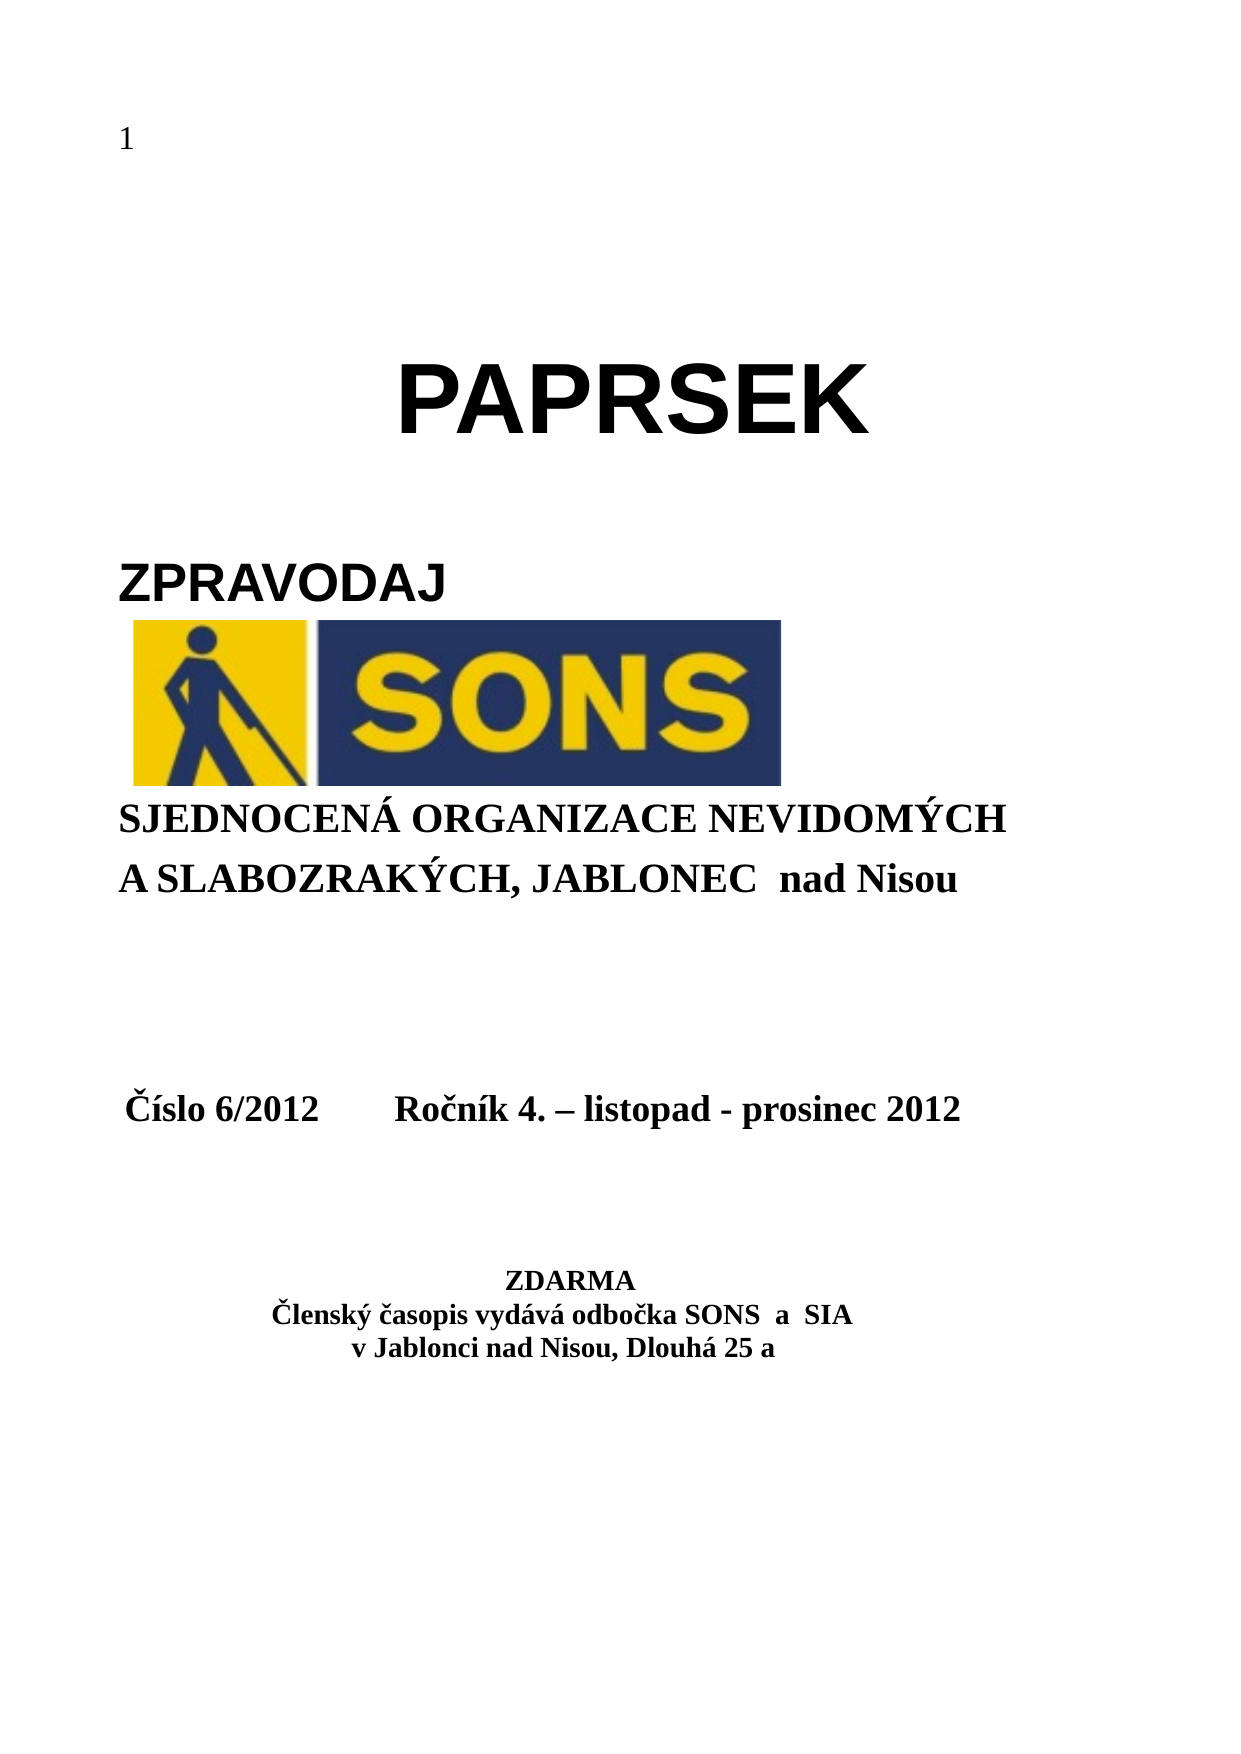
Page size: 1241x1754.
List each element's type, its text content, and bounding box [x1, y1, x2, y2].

text PAPRSEK [118, 339, 1122, 454]
text A SLABOZRAKÝCH, JABLONEC nad Nisou [118, 842, 1122, 904]
picture [133, 620, 782, 786]
text v Jablonci nad Nisou, Dlouhá 25 a [118, 1330, 1122, 1364]
text SJEDNOCENÁ ORGANIZACE NEVIDOMÝCH [118, 794, 1122, 842]
text Členský časopis vydává odbočka SONS a SIA [118, 1297, 1122, 1330]
text Číslo 6/2012 Ročník 4. – listopad - prosinec 2012 [118, 1086, 1122, 1129]
text ZPRAVODAJ [118, 550, 1122, 794]
text ZDARMA [118, 1263, 1122, 1297]
